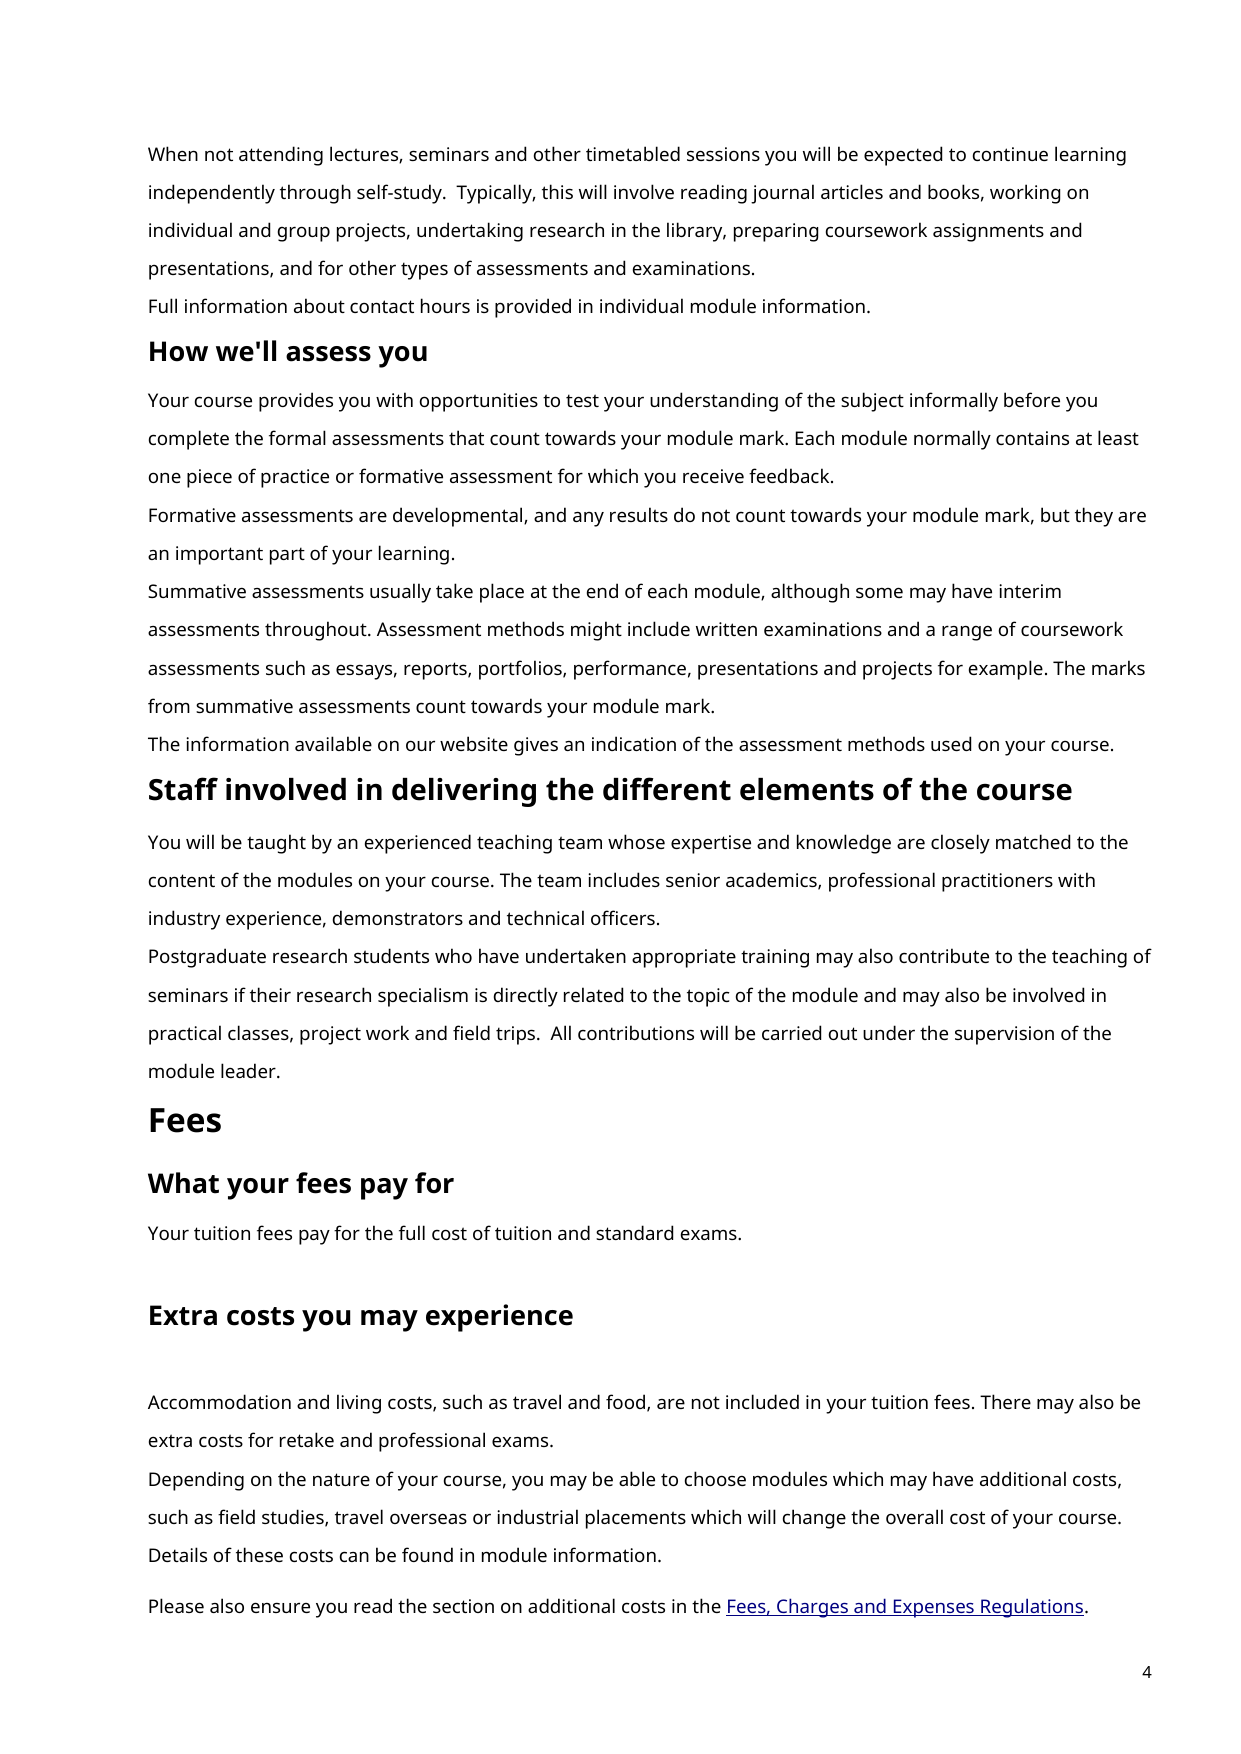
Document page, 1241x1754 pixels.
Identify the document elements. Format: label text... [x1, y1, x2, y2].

subtitle Staff involved in delivering the different elements of the course [148, 770, 1152, 809]
text When not attending lectures, seminars and other timetabled sessions you will be expected to continue learning independently through self-study. Typically, this will involve reading journal articles and books, working on individual and group projects, undertaking research in the library, preparing coursework assignments and presentations, and for other types of assessments and examinations. [148, 141, 1152, 281]
text Postgraduate research students who have undertaken appropriate training may also contribute to the teaching of seminars if their research specialism is directly related to the topic of the module and may also be involved in practical classes, project work and field trips. All contributions will be carried out under the supervision of the module leader. [148, 944, 1152, 1084]
subtitle Extra costs you may experience [148, 1297, 1152, 1333]
text Full information about contact hours is provided in individual module information. [148, 294, 1152, 319]
text Your course provides you with opportunities to test your understanding of the subject informally before you complete the formal assessments that count towards your module mark. Each module normally contains at least one piece of practice or formative assessment for which you receive feedback. [148, 387, 1152, 489]
subtitle How we'll assess you [148, 332, 1152, 369]
text You will be taught by an experienced teaching team whose expertise and knowledge are closely matched to the content of the modules on your course. The team includes senior academics, professional practitioners with industry experience, demonstrators and technical officers. [148, 829, 1152, 931]
text Formative assessments are developmental, and any results do not count towards your module mark, but they are an important part of your learning. [148, 502, 1152, 566]
text Depending on the nature of your course, you may be able to choose modules which may have additional costs, such as field studies, travel overseas or industrial placements which will change the overall cost of your course. Details of these costs can be found in module information. [148, 1466, 1152, 1568]
text Accommodation and living costs, such as travel and food, are not included in your tuition fees. There may also be extra costs for retake and professional exams. [148, 1389, 1152, 1453]
subtitle Fees [148, 1097, 1152, 1142]
text Please also ensure you read the section on additional costs in the Fees, Charges and Expenses Regulations. [148, 1593, 1152, 1619]
text Summative assessments usually take place at the end of each module, although some may have interim assessments throughout. Assessment methods might include written examinations and a range of coursework assessments such as essays, reports, portfolios, performance, presentations and projects for example. The marks from summative assessments count towards your module mark. [148, 578, 1152, 719]
subtitle What your fees pay for [148, 1165, 1152, 1202]
text Your tuition fees pay for the full cost of tuition and standard exams. [148, 1220, 1152, 1246]
text The information available on our website gives an indication of the assessment methods used on your course. [148, 731, 1152, 757]
